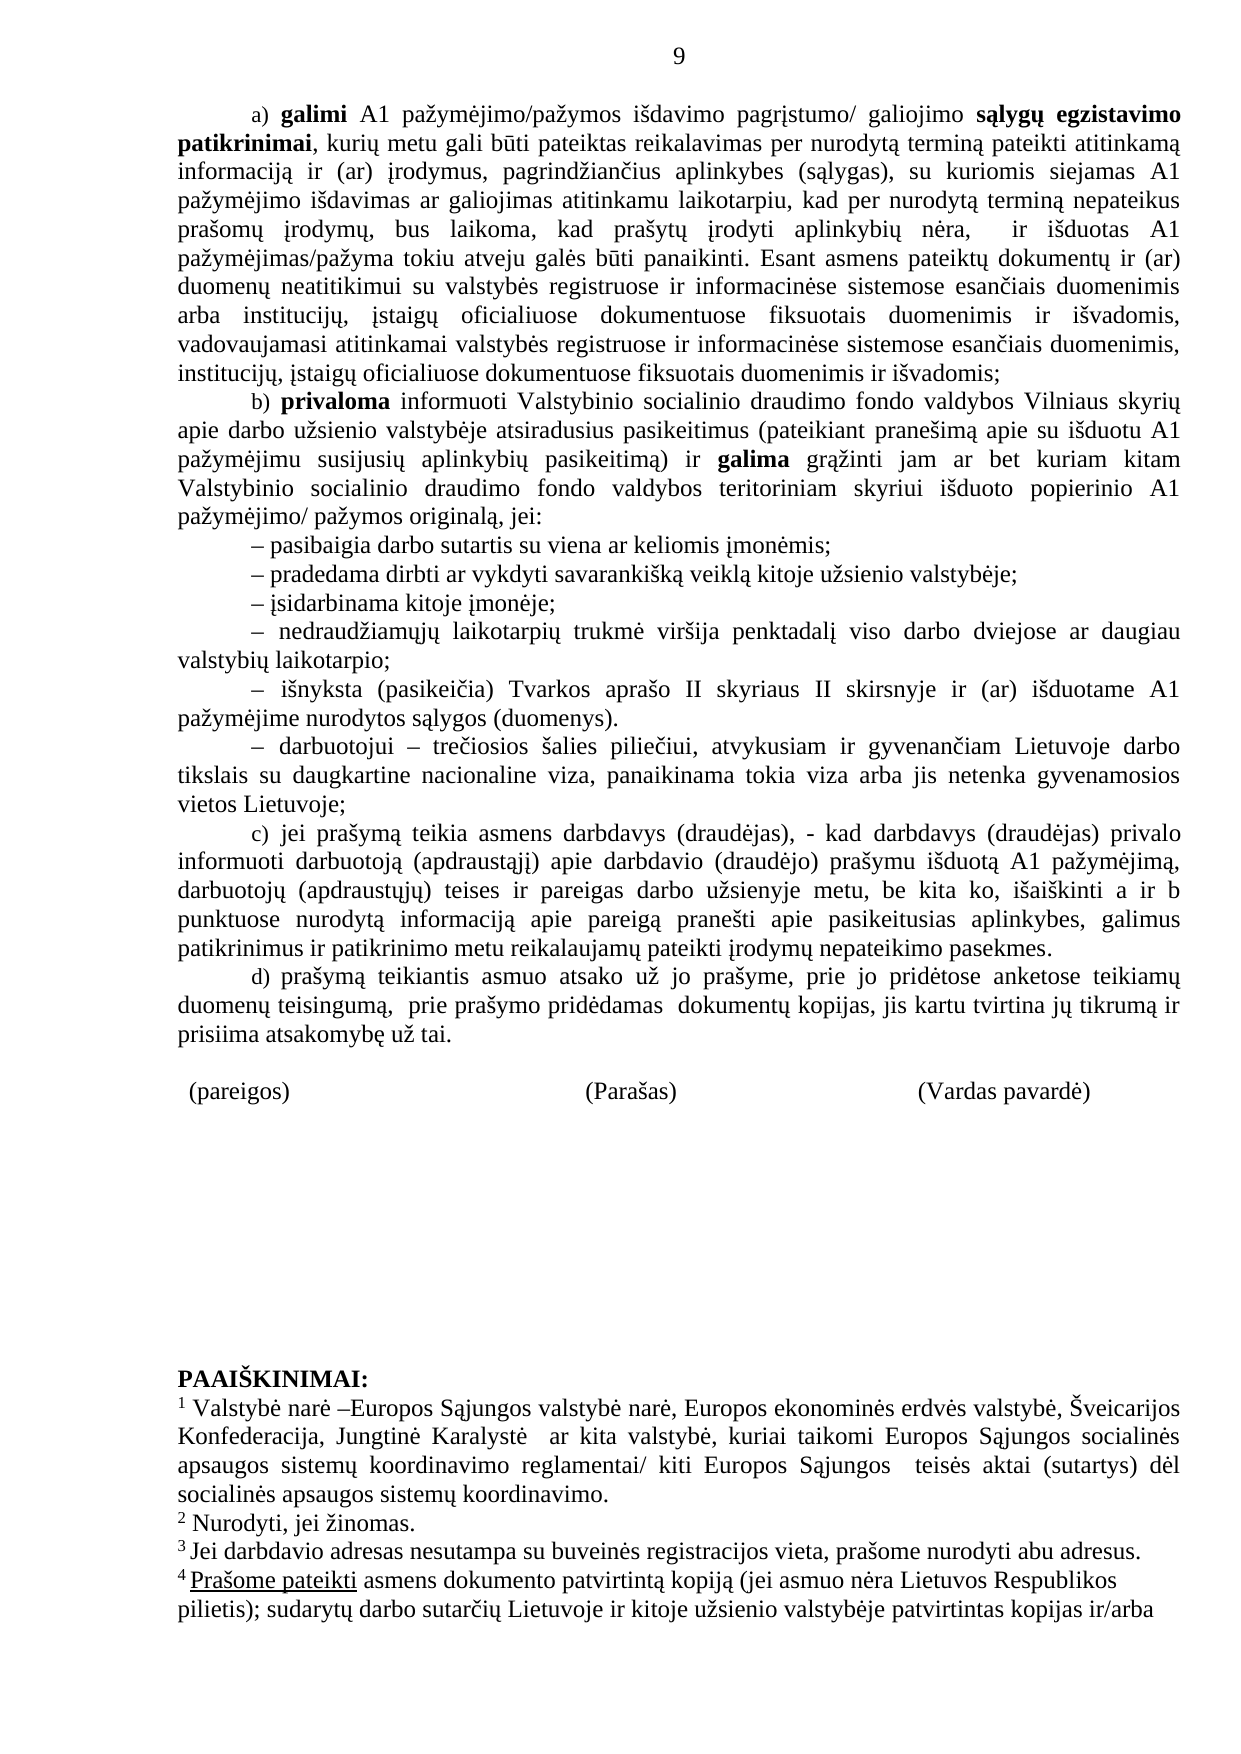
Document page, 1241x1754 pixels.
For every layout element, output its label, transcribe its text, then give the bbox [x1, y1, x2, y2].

text – įsidarbinama kitoje įmonėje; [177, 588, 1181, 616]
text 4 Prašome pateikti asmens dokumento patvirtintą kopiją (jei asmuo nėra Lietuvos Respublikos pilietis); sudarytų darbo sutarčių Lietuvoje ir kitoje užsienio valstybėje patvirtintas kopijas ir/arba [177, 1565, 1181, 1623]
text – išnyksta (pasikeičia) Tvarkos aprašo II skyriaus II skirsnyje ir (ar) išduotame A1 pažymėjime nurodytos sąlygos (duomenys). [177, 674, 1181, 731]
text a) galimi A1 pažymėjimo/pažymos išdavimo pagrįstumo/ galiojimo sąlygų egzistavimo patikrinimai, kurių metu gali būti pateiktas reikalavimas per nurodytą terminą pateikti atitinkamą informaciją ir (ar) įrodymus, pagrindžiančius aplinkybes (sąlygas), su kuriomis siejamas A1 pažymėjimo išdavimas ar galiojimas atitinkamu laikotarpiu, kad per nurodytą terminą nepateikus prašomų įrodymų, bus laikoma, kad prašytų įrodyti aplinkybių nėra, ir išduotas A1 pažymėjimas/pažyma tokiu atveju galės būti panaikinti. Esant asmens pateiktų dokumentų ir (ar) duomenų neatitikimui su valstybės registruose ir informacinėse sistemose esančiais duomenimis arba institucijų, įstaigų oficialiuose dokumentuose fiksuotais duomenimis ir išvadomis, vadovaujamasi atitinkamai valstybės registruose ir informacinėse sistemose esančiais duomenimis, institucijų, įstaigų oficialiuose dokumentuose fiksuotais duomenimis ir išvadomis; [177, 99, 1181, 386]
table_header (Parašas) [441, 1076, 827, 1105]
text b) privaloma informuoti Valstybinio socialinio draudimo fondo valdybos Vilniaus skyrių apie darbo užsienio valstybėje atsiradusius pasikeitimus (pateikiant pranešimą apie su išduotu A1 pažymėjimu susijusių aplinkybių pasikeitimą) ir galima grąžinti jam ar bet kuriam kitam Valstybinio socialinio draudimo fondo valdybos teritoriniam skyriui išduoto popierinio A1 pažymėjimo/ pažymos originalą, jei: [177, 386, 1181, 530]
text PAAIŠKINIMAI: [177, 1364, 1181, 1393]
table_header (pareigos) [177, 1076, 441, 1105]
text 1 Valstybė narė –Europos Sąjungos valstybė narė, Europos ekonominės erdvės valstybė, Šveicarijos Konfederacija, Jungtinė Karalystė ar kita valstybė, kuriai taikomi Europos Sąjungos socialinės apsaugos sistemų koordinavimo reglamentai/ kiti Europos Sąjungos teisės aktai (sutartys) dėl socialinės apsaugos sistemų koordinavimo. [177, 1393, 1181, 1508]
text 2 Nurodyti, jei žinomas. [177, 1508, 1181, 1536]
text – pradedama dirbti ar vykdyti savarankišką veiklą kitoje užsienio valstybėje; [177, 559, 1181, 588]
text – pasibaigia darbo sutartis su viena ar keliomis įmonėmis; [177, 530, 1181, 559]
text d) prašymą teikiantis asmuo atsako už jo prašyme, prie jo pridėtose anketose teikiamų duomenų teisingumą, prie prašymo pridėdamas dokumentų kopijas, jis kartu tvirtina jų tikrumą ir prisiima atsakomybę už tai. [177, 961, 1181, 1048]
text – darbuotojui – trečiosios šalies piliečiui, atvykusiam ir gyvenančiam Lietuvoje darbo tikslais su daugkartine nacionaline viza, panaikinama tokia viza arba jis netenka gyvenamosios vietos Lietuvoje; [177, 731, 1181, 818]
text 3 Jei darbdavio adresas nesutampa su buveinės registracijos vieta, prašome nurodyti abu adresus. [177, 1536, 1181, 1565]
table_header (Vardas pavardė) [827, 1076, 1181, 1105]
text c) jei prašymą teikia asmens darbdavys (draudėjas), - kad darbdavys (draudėjas) privalo informuoti darbuotoją (apdraustąjį) apie darbdavio (draudėjo) prašymu išduotą A1 pažymėjimą, darbuotojų (apdraustųjų) teises ir pareigas darbo užsienyje metu, be kita ko, išaiškinti a ir b punktuose nurodytą informaciją apie pareigą pranešti apie pasikeitusias aplinkybes, galimus patikrinimus ir patikrinimo metu reikalaujamų pateikti įrodymų nepateikimo pasekmes. [177, 818, 1181, 961]
text – nedraudžiamųjų laikotarpių trukmė viršija penktadalį viso darbo dviejose ar daugiau valstybių laikotarpio; [177, 616, 1181, 674]
